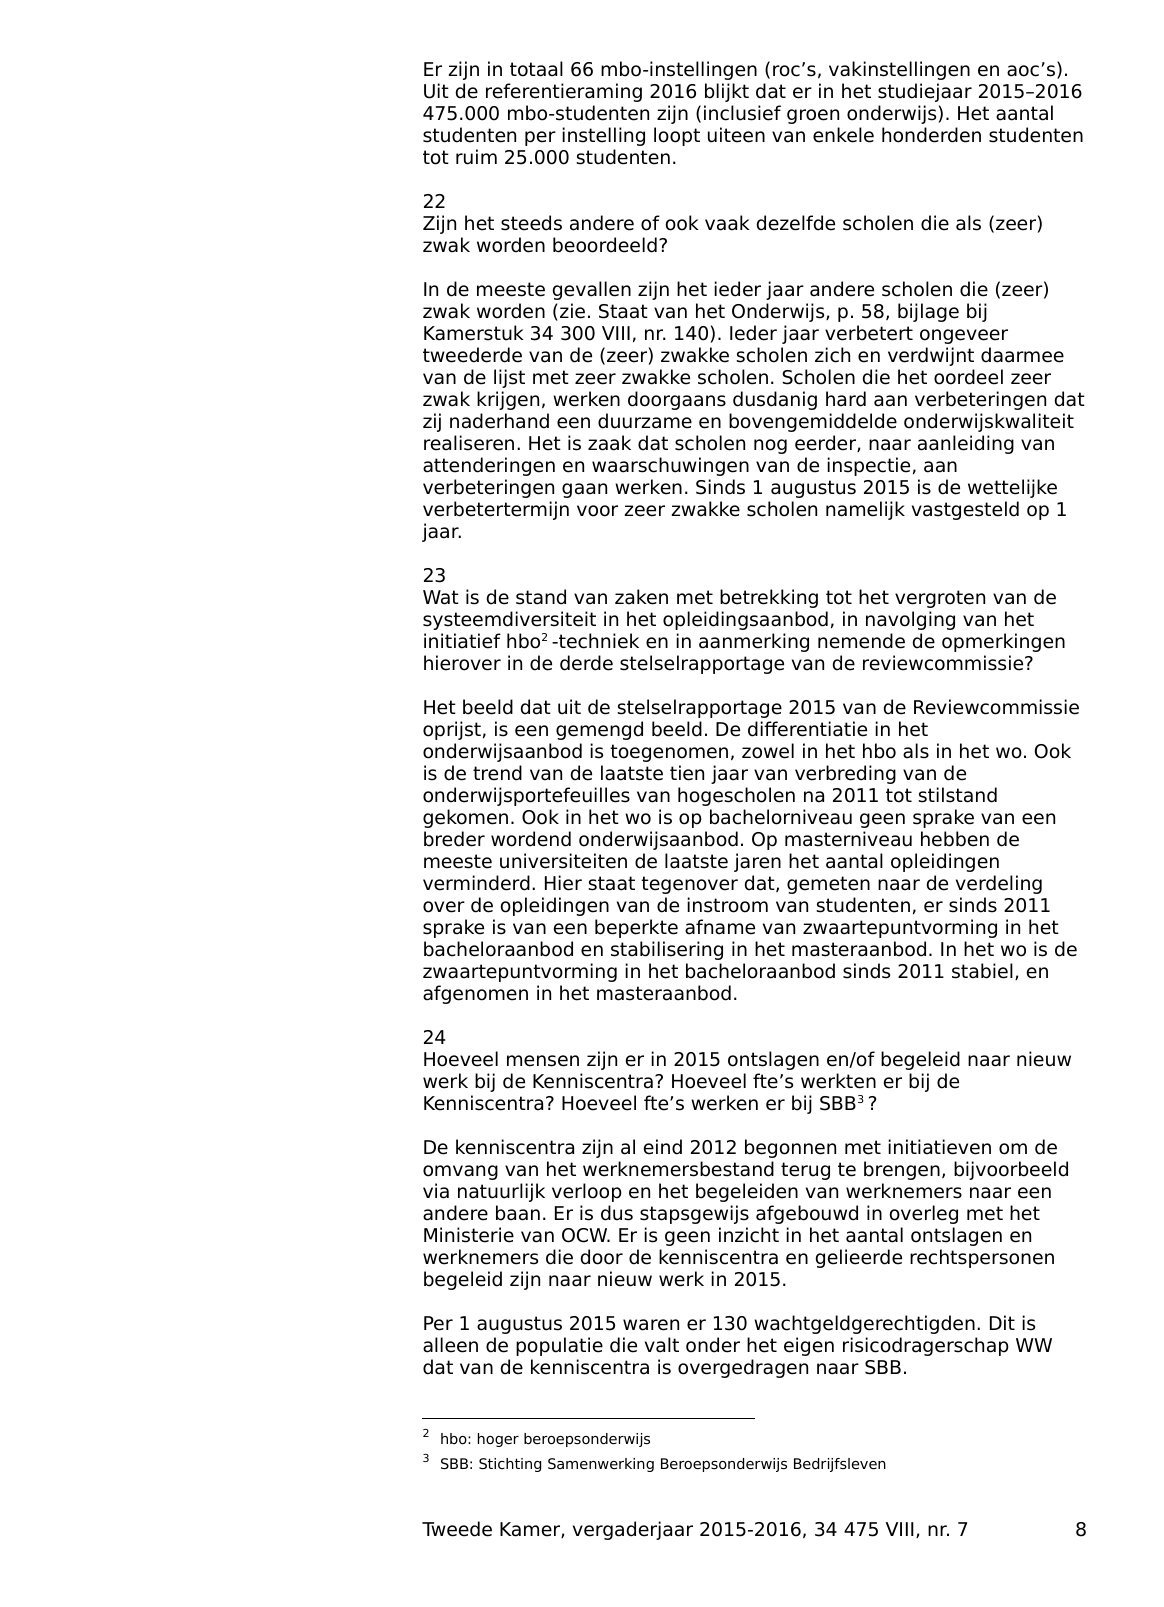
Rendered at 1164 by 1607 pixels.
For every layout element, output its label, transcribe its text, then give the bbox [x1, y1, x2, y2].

text hbo: hoger beroepsonderwijs [422, 1427, 1087, 1449]
text 24 [422, 1027, 1087, 1049]
text 23 [422, 565, 1087, 587]
text Per 1 augustus 2015 waren er 130 wachtgeldgerechtigden. Dit is alleen de populatie die valt onder het eigen risicodragerschap WW dat van de kenniscentra is overgedragen naar SBB. [422, 1313, 1087, 1379]
text In de meeste gevallen zijn het ieder jaar andere scholen die (zeer) zwak worden (zie. Staat van het Onderwijs, p. 58, bijlage bij Kamerstuk 34 300 VIII, nr. 140). Ieder jaar verbetert ongeveer tweederde van de (zeer) zwakke scholen zich en verdwijnt daarmee van de lijst met zeer zwakke scholen. Scholen die het oordeel zeer zwak krijgen, werken doorgaans dusdanig hard aan verbeteringen dat zij naderhand een duurzame en bovengemiddelde onderwijskwaliteit realiseren. Het is zaak dat scholen nog eerder, naar aanleiding van attenderingen en waarschuwingen van de inspectie, aan verbeteringen gaan werken. Sinds 1 augustus 2015 is de wettelijke verbetertermijn voor zeer zwakke scholen namelijk vastgesteld op 1 jaar. [422, 279, 1087, 543]
text De kenniscentra zijn al eind 2012 begonnen met initiatieven om de omvang van het werknemersbestand terug te brengen, bijvoorbeeld via natuurlijk verloop en het begeleiden van werknemers naar een andere baan. Er is dus stapsgewijs afgebouwd in overleg met het Ministerie van OCW. Er is geen inzicht in het aantal ontslagen en werknemers die door de kenniscentra en gelieerde rechtspersonen begeleid zijn naar nieuw werk in 2015. [422, 1137, 1087, 1291]
text SBB: Stichting Samenwerking Beroepsonderwijs Bedrijfsleven [422, 1452, 1087, 1474]
text Zijn het steeds andere of ook vaak dezelfde scholen die als (zeer) zwak worden beoordeeld? [422, 213, 1087, 257]
text 22 [422, 191, 1087, 213]
text Het beeld dat uit de stelselrapportage 2015 van de Reviewcommissie oprijst, is een gemengd beeld. De differentiatie in het onderwijsaanbod is toegenomen, zowel in het hbo als in het wo. Ook is de trend van de laatste tien jaar van verbreding van de onderwijsportefeuilles van hogescholen na 2011 tot stilstand gekomen. Ook in het wo is op bachelorniveau geen sprake van een breder wordend onderwijsaanbod. Op masterniveau hebben de meeste universiteiten de laatste jaren het aantal opleidingen verminderd. Hier staat tegenover dat, gemeten naar de verdeling over de opleidingen van de instroom van studenten, er sinds 2011 sprake is van een beperkte afname van zwaartepuntvorming in het bacheloraanbod en stabilisering in het masteraanbod. In het wo is de zwaartepuntvorming in het bacheloraanbod sinds 2011 stabiel, en afgenomen in het masteraanbod. [422, 697, 1087, 1005]
text Wat is de stand van zaken met betrekking tot het vergroten van de systeemdiversiteit in het opleidingsaanbod, in navolging van het initiatief hbo-techniek en in aanmerking nemende de opmerkingen hierover in de derde stelselrapportage van de reviewcommissie? [422, 587, 1087, 675]
text Hoeveel mensen zijn er in 2015 ontslagen en/of begeleid naar nieuw werk bij de Kenniscentra? Hoeveel fte’s werkten er bij de Kenniscentra? Hoeveel fte’s werken er bij SBB? [422, 1049, 1087, 1115]
text Er zijn in totaal 66 mbo-instellingen (roc’s, vakinstellingen en aoc’s). Uit de referentieraming 2016 blijkt dat er in het studiejaar 2015–2016 475.000 mbo-studenten zijn (inclusief groen onderwijs). Het aantal studenten per instelling loopt uiteen van enkele honderden studenten tot ruim 25.000 studenten. [422, 59, 1087, 169]
